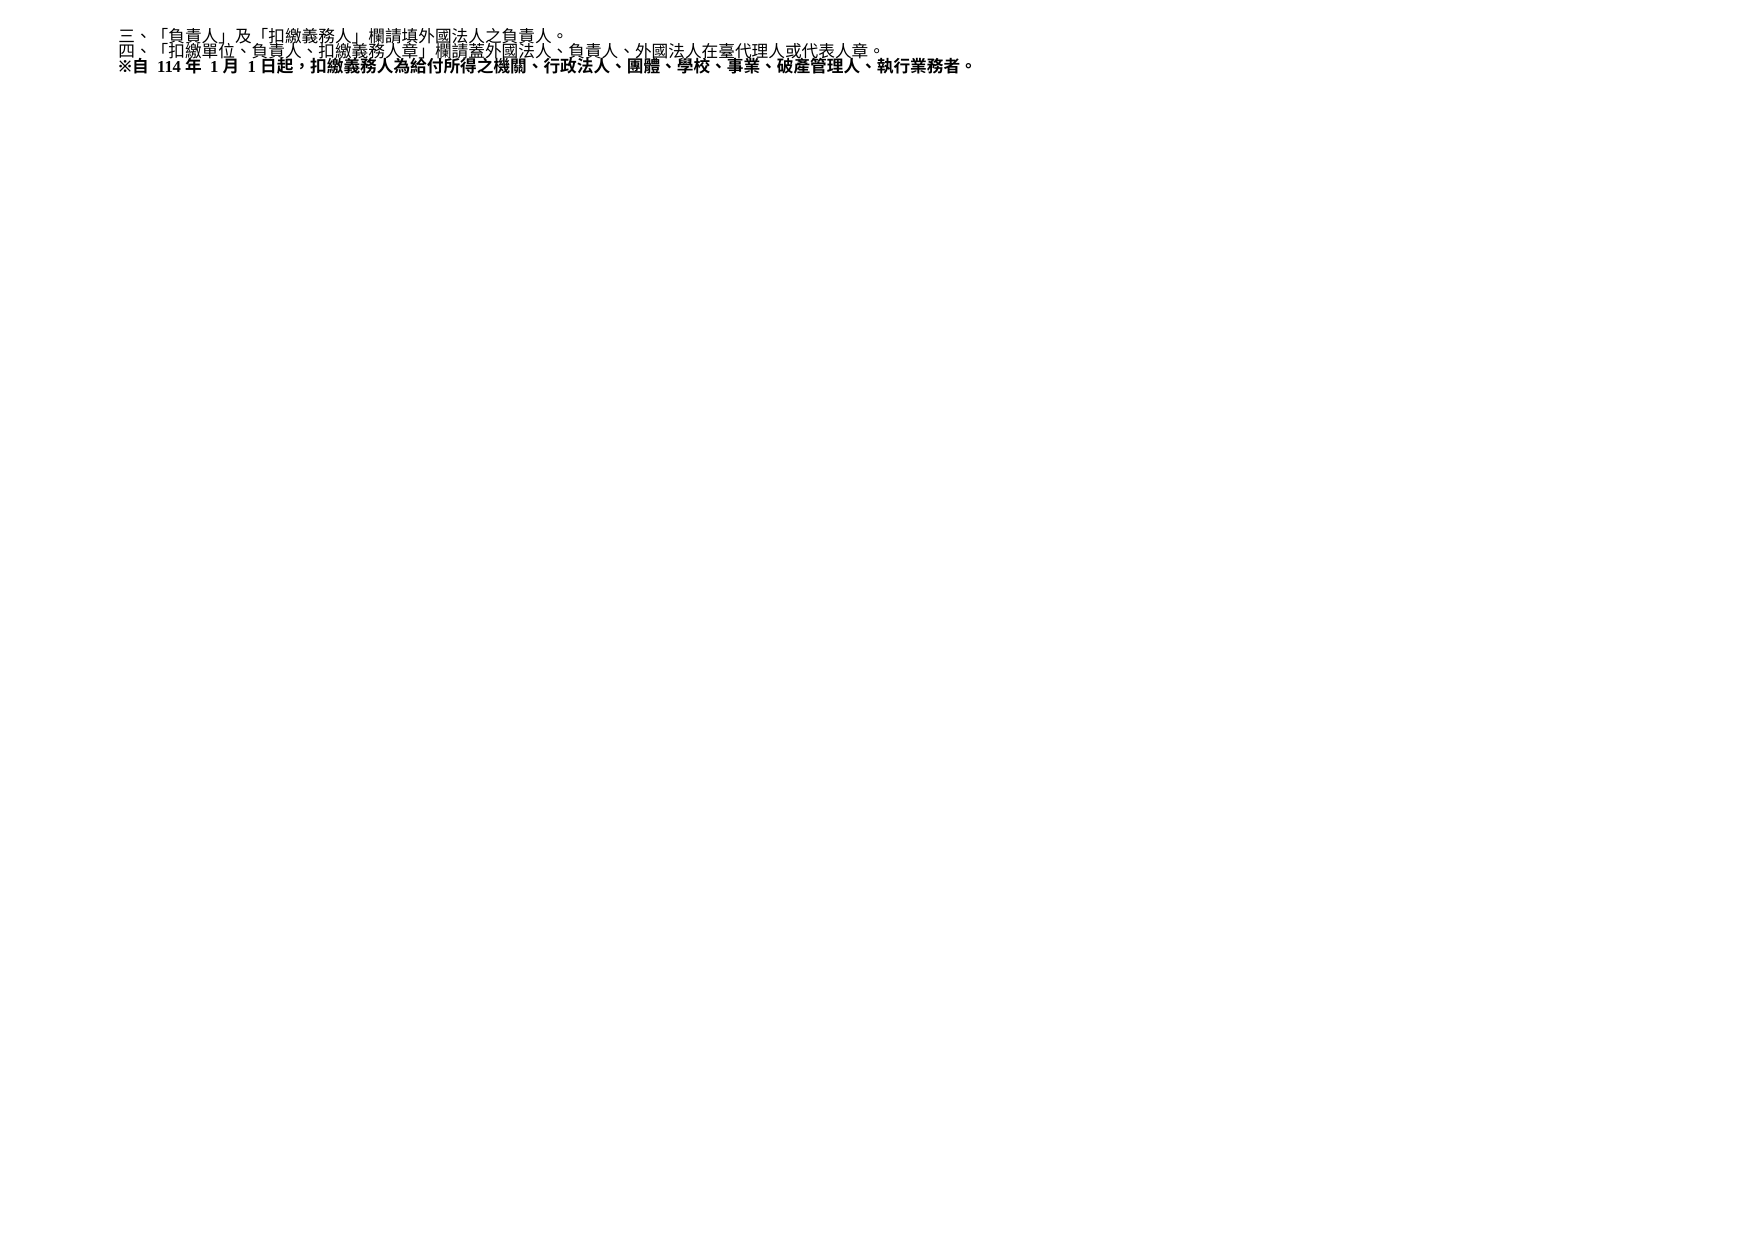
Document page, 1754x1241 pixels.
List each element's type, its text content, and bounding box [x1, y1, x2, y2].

text 四、「扣繳單位、負責人、扣繳義務人章」欄請蓋外國法人、負責人、外國法人在臺代理人或代表人章。 [118, 46, 359, 60]
text 四、「扣繳單位、負責人、扣繳義務人章」欄請蓋外國法人、負責人、外國法人在臺代理人或代表人章。 [516, 46, 642, 60]
text ※自 114 年 1 月 1 日起，扣繳義務人為給付所得之機關、行政法人、團體、學校、事業、破產管理人、執行業務者。 [118, 60, 1665, 75]
text 四、「扣繳單位、負責人、扣繳義務人章」欄請蓋外國法人、負責人、外國法人在臺代理人或代表人章。 [371, 46, 438, 60]
text 四、「扣繳單位、負責人、扣繳義務人章」欄請蓋外國法人、負責人、外國法人在臺代理人或代表人章。 [844, 46, 1665, 60]
text 三、「負責人」及「扣繳義務人」欄請填外國法人之負責人。 [322, 31, 438, 46]
text 三、「負責人」及「扣繳義務人」欄請填外國法人之負責人。 [439, 31, 1665, 46]
text 三、「負責人」及「扣繳義務人」欄請填外國法人之負責人。 [118, 31, 276, 46]
